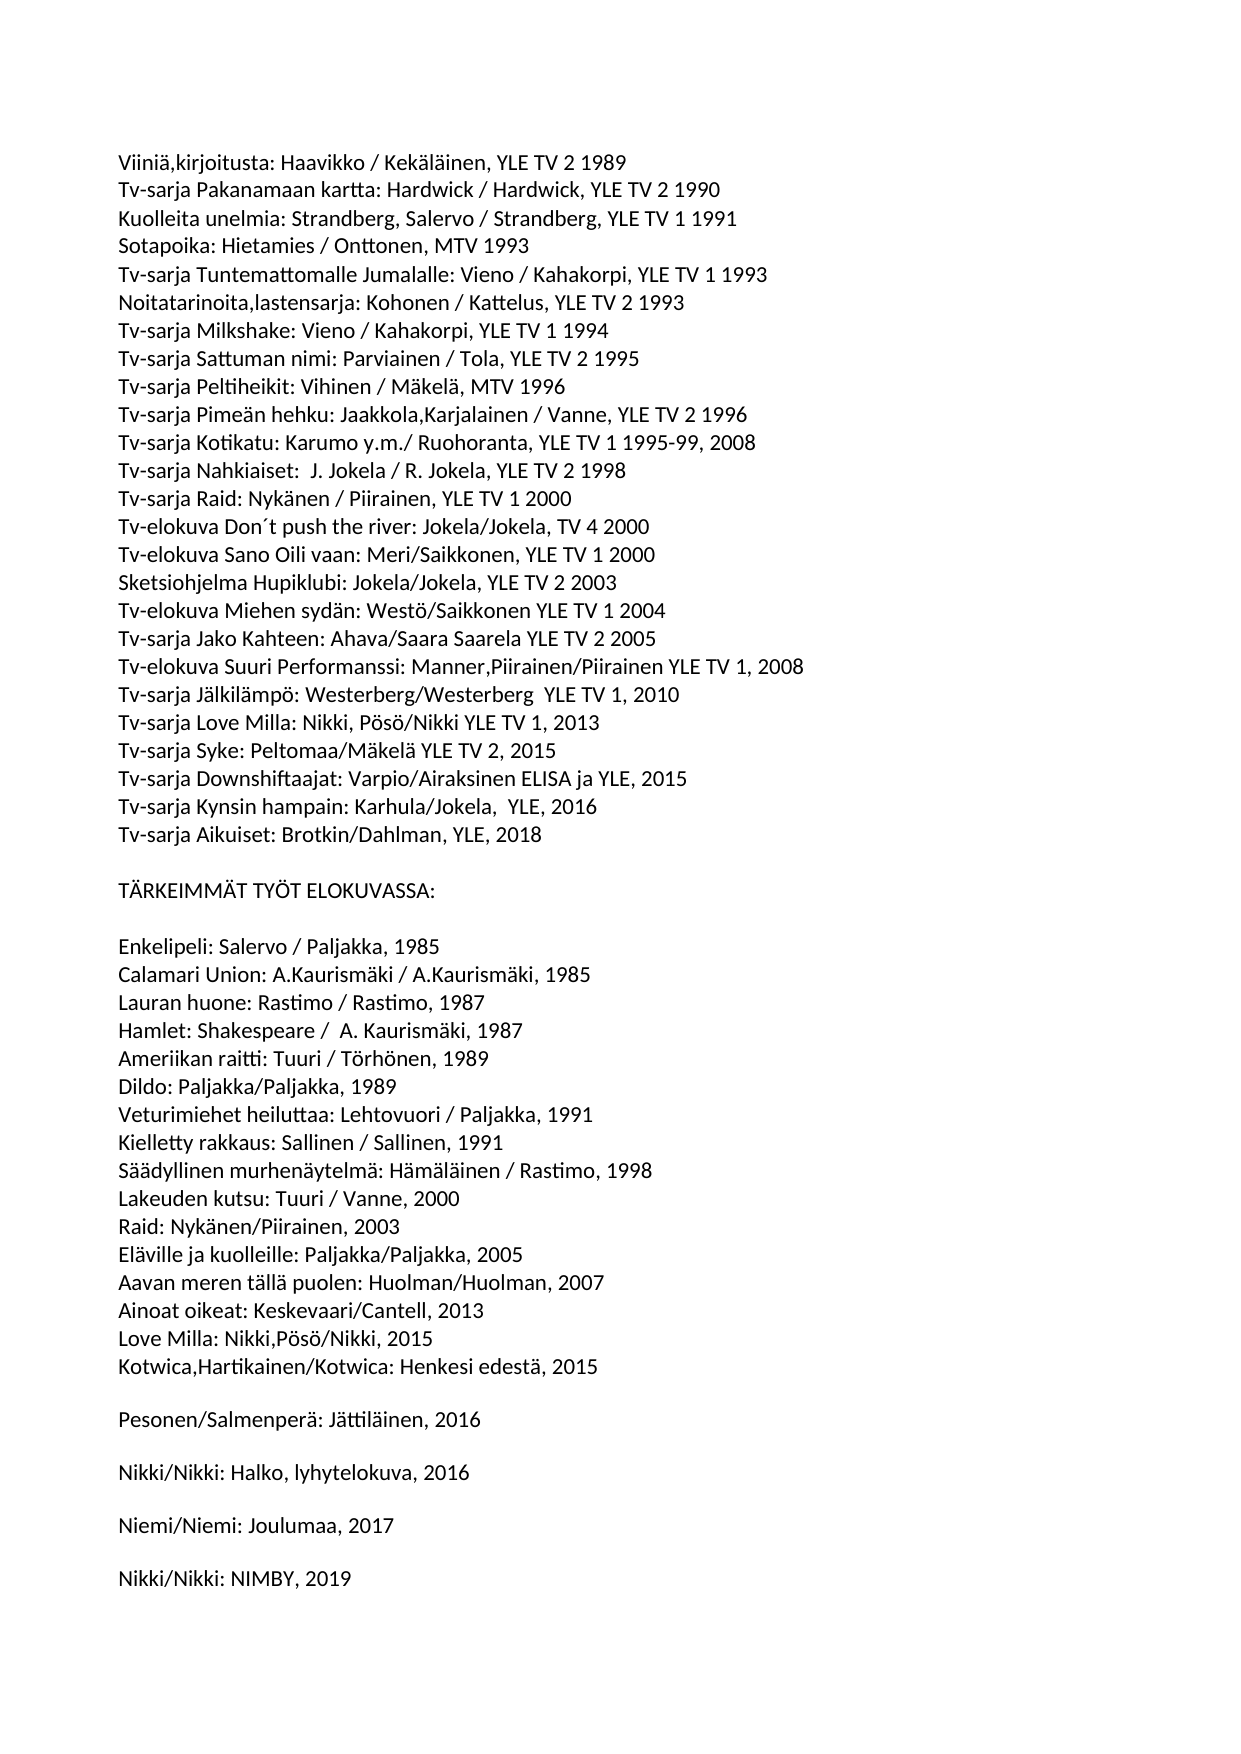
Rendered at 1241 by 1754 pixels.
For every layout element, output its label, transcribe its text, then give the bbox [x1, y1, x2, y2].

text Tv-sarja Milkshake: Vieno / Kahakorpi, YLE TV 1 1994 [118, 316, 1122, 344]
text Pesonen/Salmenperä: Jättiläinen, 2016 [118, 1406, 1122, 1433]
text Dildo: Paljakka/Paljakka, 1989 [118, 1072, 1122, 1100]
text Niemi/Niemi: Joulumaa, 2017 [118, 1512, 1122, 1539]
text Raid: Nykänen/Piirainen, 2003 [118, 1212, 1122, 1240]
text Tv-elokuva Miehen sydän: Westö/Saikkonen YLE TV 1 2004 [118, 596, 1122, 624]
text Enkelipeli: Salervo / Paljakka, 1985 [118, 932, 1122, 960]
text Love Milla: Nikki,Pösö/Nikki, 2015 [118, 1324, 1122, 1352]
text Sotapoika: Hietamies / Onttonen, MTV 1993 [118, 232, 1122, 260]
text Sketsiohjelma Hupiklubi: Jokela/Jokela, YLE TV 2 2003 [118, 568, 1122, 596]
text Kuolleita unelmia: Strandberg, Salervo / Strandberg, YLE TV 1 1991 [118, 204, 1122, 232]
text Säädyllinen murhenäytelmä: Hämäläinen / Rastimo, 1998 [118, 1156, 1122, 1184]
text Veturimiehet heiluttaa: Lehtovuori / Paljakka, 1991 [118, 1100, 1122, 1128]
text Tv-sarja Sattuman nimi: Parviainen / Tola, YLE TV 2 1995 [118, 344, 1122, 372]
text Tv-sarja Syke: Peltomaa/Mäkelä YLE TV 2, 2015 [118, 736, 1122, 764]
text Tv-sarja Downshiftaajat: Varpio/Airaksinen ELISA ja YLE, 2015 [118, 764, 1122, 792]
text Eläville ja kuolleille: Paljakka/Paljakka, 2005 [118, 1240, 1122, 1268]
text Aavan meren tällä puolen: Huolman/Huolman, 2007 [118, 1268, 1122, 1296]
text Noitatarinoita,lastensarja: Kohonen / Kattelus, YLE TV 2 1993 [118, 288, 1122, 316]
text Tv-sarja Love Milla: Nikki, Pösö/Nikki YLE TV 1, 2013 [118, 708, 1122, 736]
text Tv-sarja Peltiheikit: Vihinen / Mäkelä, MTV 1996 [118, 372, 1122, 400]
text Kotwica,Hartikainen/Kotwica: Henkesi edestä, 2015 [118, 1352, 1122, 1381]
text Tv-sarja Jako Kahteen: Ahava/Saara Saarela YLE TV 2 2005 [118, 624, 1122, 652]
text Nikki/Nikki: NIMBY, 2019 [118, 1564, 1122, 1593]
text Tv-sarja Tuntemattomalle Jumalalle: Vieno / Kahakorpi, YLE TV 1 1993 [118, 260, 1122, 288]
text Ameriikan raitti: Tuuri / Törhönen, 1989 [118, 1044, 1122, 1072]
text Tv-elokuva Don´t push the river: Jokela/Jokela, TV 4 2000 [118, 512, 1122, 540]
text Ainoat oikeat: Keskevaari/Cantell, 2013 [118, 1296, 1122, 1324]
text Tv-elokuva Sano Oili vaan: Meri/Saikkonen, YLE TV 1 2000 [118, 540, 1122, 568]
text Tv-sarja Kynsin hampain: Karhula/Jokela, YLE, 2016 [118, 792, 1122, 820]
text Tv-sarja Raid: Nykänen / Piirainen, YLE TV 1 2000 [118, 484, 1122, 512]
text Kielletty rakkaus: Sallinen / Sallinen, 1991 [118, 1128, 1122, 1156]
text Tv-sarja Jälkilämpö: Westerberg/Westerberg YLE TV 1, 2010 [118, 680, 1122, 708]
text Tv-sarja Kotikatu: Karumo y.m./ Ruohoranta, YLE TV 1 1995-99, 2008 [118, 428, 1122, 456]
text Tv-sarja Nahkiaiset: J. Jokela / R. Jokela, YLE TV 2 1998 [118, 456, 1122, 484]
text Viiniä,kirjoitusta: Haavikko / Kekäläinen, YLE TV 2 1989 [118, 148, 1122, 176]
text Lauran huone: Rastimo / Rastimo, 1987 [118, 988, 1122, 1016]
text Hamlet: Shakespeare / A. Kaurismäki, 1987 [118, 1016, 1122, 1044]
text Lakeuden kutsu: Tuuri / Vanne, 2000 [118, 1184, 1122, 1212]
text Tv-sarja Pimeän hehku: Jaakkola,Karjalainen / Vanne, YLE TV 2 1996 [118, 400, 1122, 428]
text Calamari Union: A.Kaurismäki / A.Kaurismäki, 1985 [118, 960, 1122, 988]
text Nikki/Nikki: Halko, lyhytelokuva, 2016 [118, 1458, 1122, 1487]
text Tv-sarja Pakanamaan kartta: Hardwick / Hardwick, YLE TV 2 1990 [118, 176, 1122, 204]
text Tv-sarja Aikuiset: Brotkin/Dahlman, YLE, 2018 [118, 820, 1122, 848]
text Tv-elokuva Suuri Performanssi: Manner,Piirainen/Piirainen YLE TV 1, 2008 [118, 652, 1122, 680]
text TÄRKEIMMÄT TYÖT ELOKUVASSA: [118, 876, 1122, 904]
